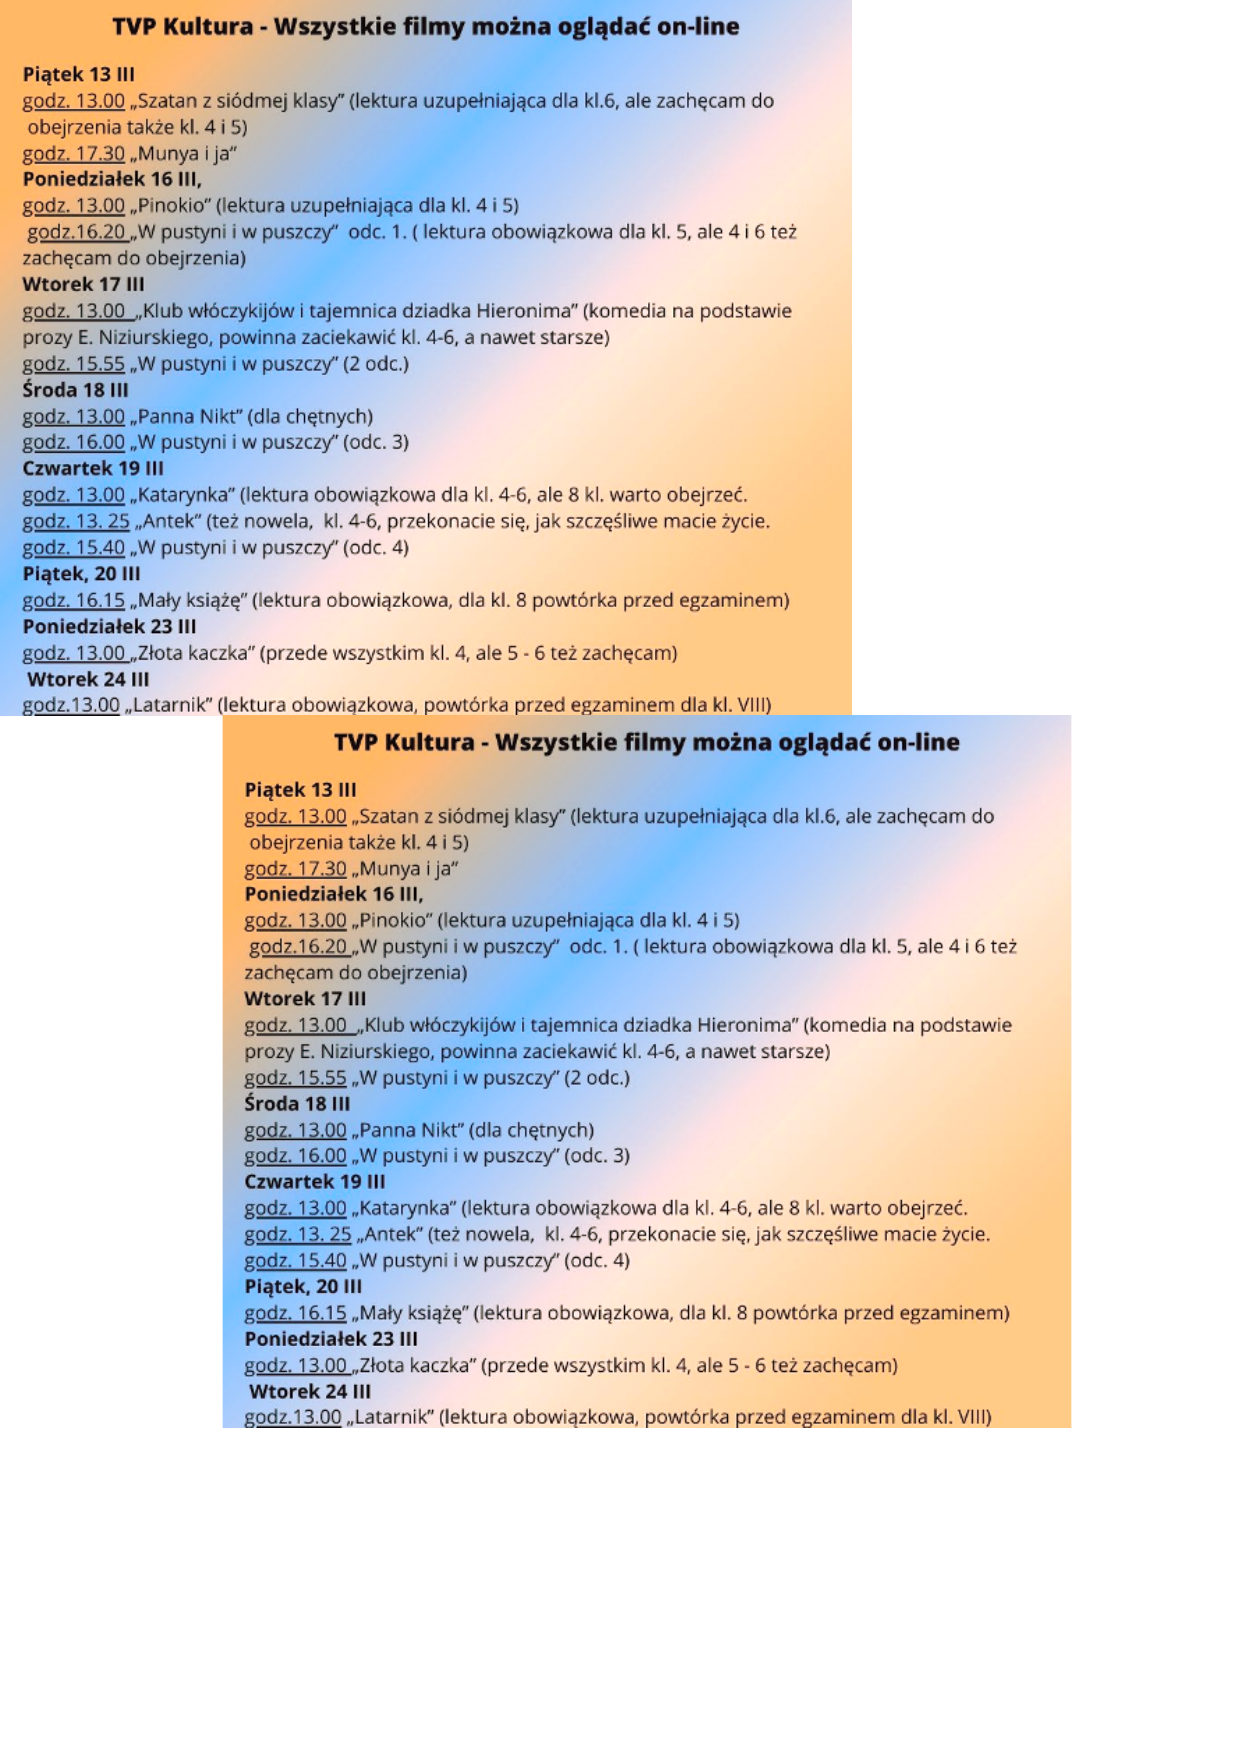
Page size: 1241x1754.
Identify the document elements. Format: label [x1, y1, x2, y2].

picture [0, 0, 1072, 1428]
